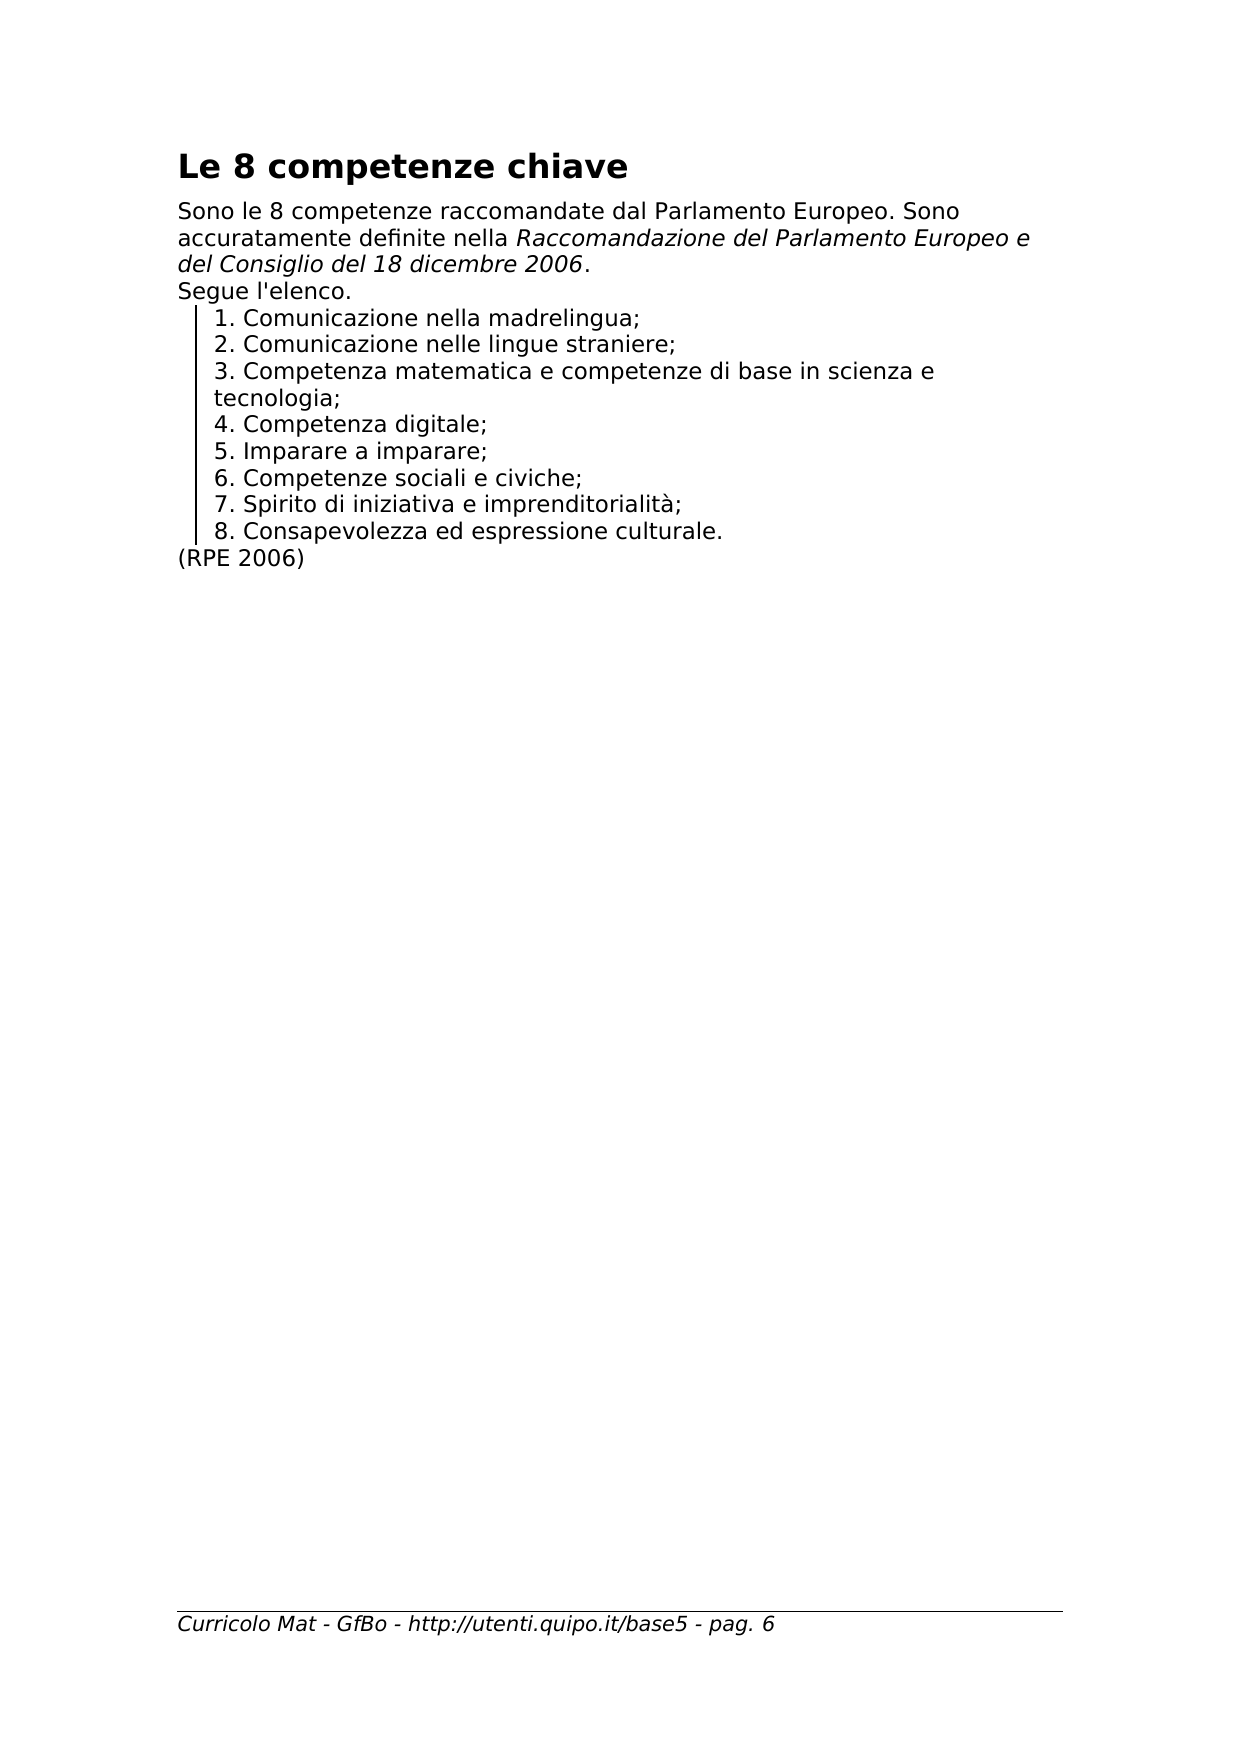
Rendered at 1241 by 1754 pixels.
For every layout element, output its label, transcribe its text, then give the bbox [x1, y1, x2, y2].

text 4. Competenza digitale; [197, 412, 1045, 438]
text 5. Imparare a imparare; [197, 438, 1045, 465]
text 3. Competenza matematica e competenze di base in scienza e tecnologia; [197, 358, 1045, 412]
text 7. Spirito di iniziativa e imprenditorialità; [197, 492, 1045, 518]
text 8. Consapevolezza ed espressione culturale. [197, 518, 1045, 545]
text 2. Comunicazione nelle lingue straniere; [197, 332, 1045, 358]
text Sono le 8 competenze raccomandate dal Parlamento Europeo. Sono accuratamente definite nella Raccomandazione del Parlamento Europeo e del Consiglio del 18 dicembre 2006. Segue l'elenco. [177, 198, 1063, 305]
subtitle Le 8 competenze chiave [177, 148, 1063, 186]
text 1. Comunicazione nella madrelingua; [197, 305, 1045, 332]
text 6. Competenze sociali e civiche; [197, 465, 1045, 492]
text (RPE 2006) [177, 545, 1063, 572]
